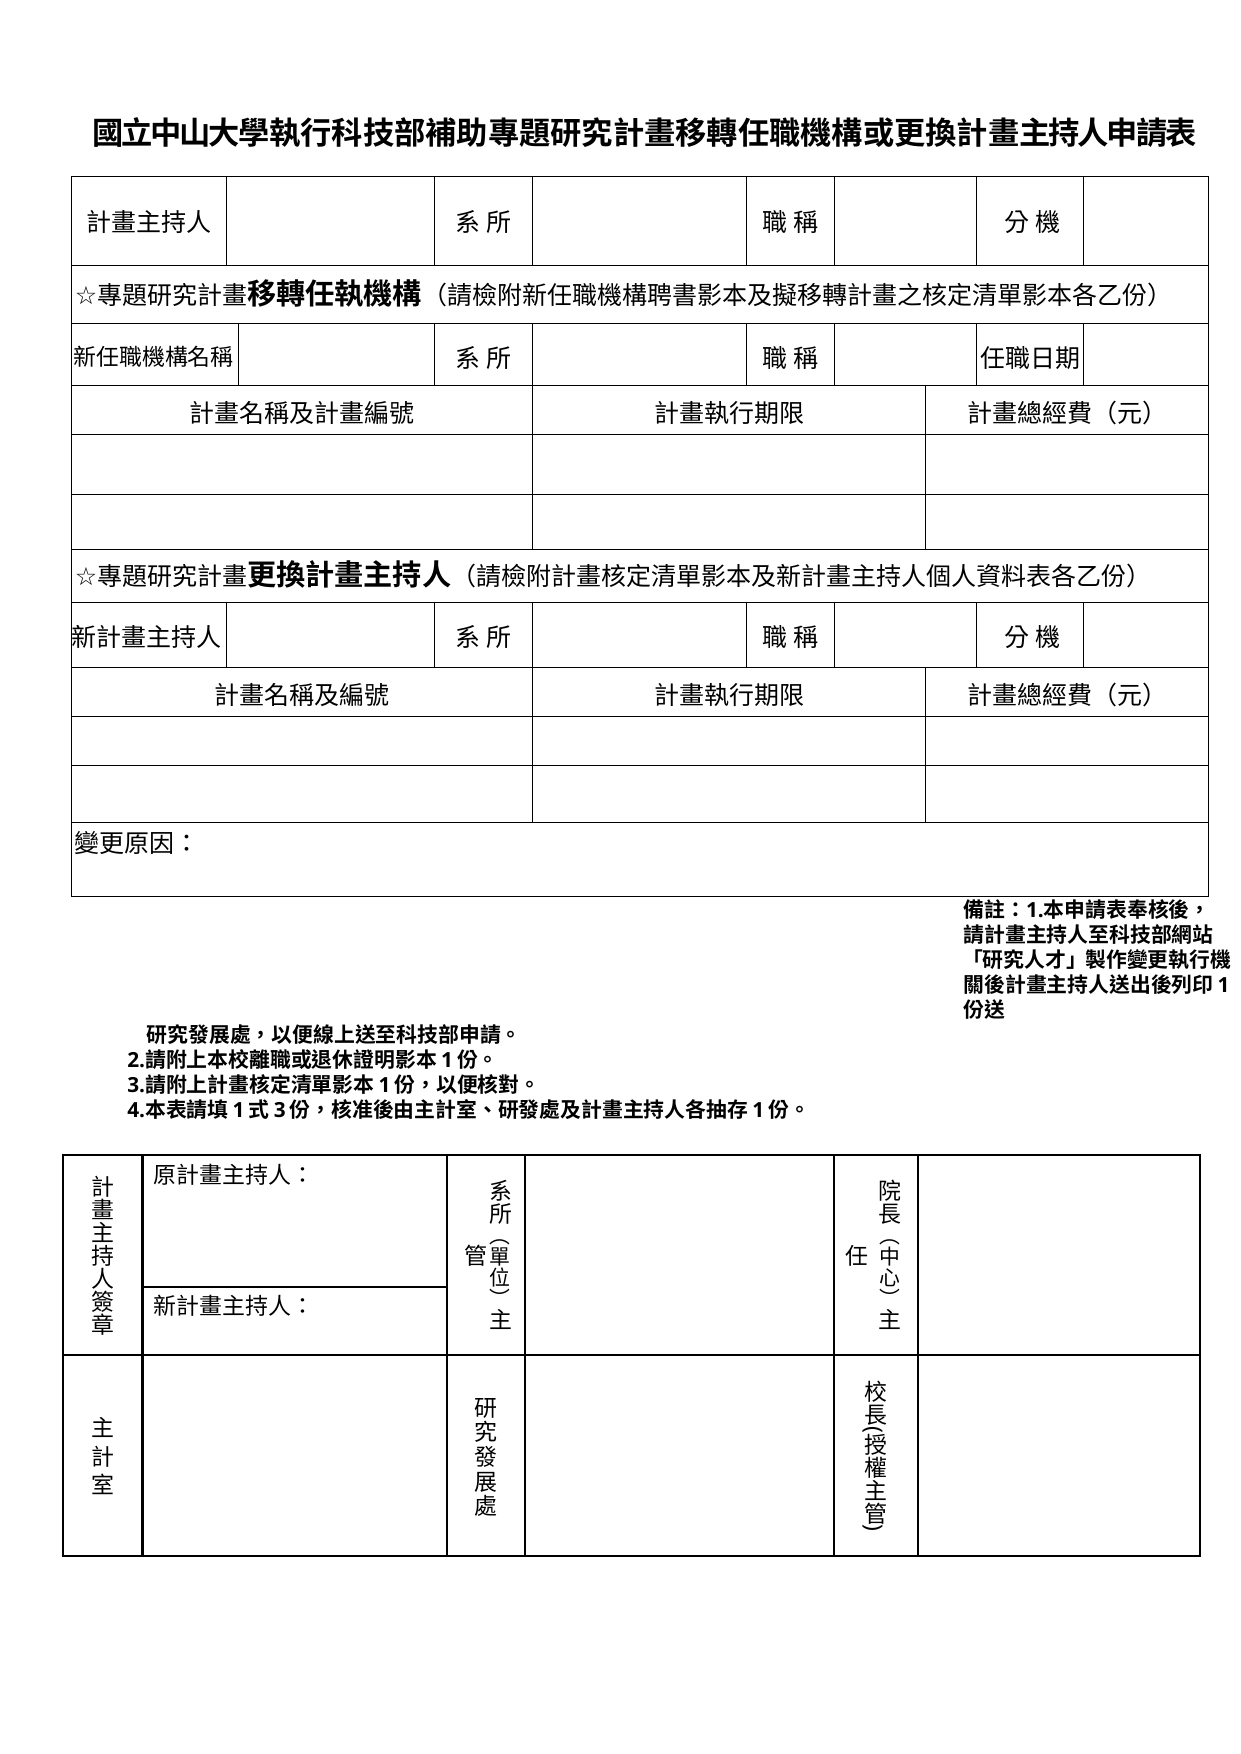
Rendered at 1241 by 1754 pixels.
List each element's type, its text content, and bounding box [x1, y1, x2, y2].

table_cell 分 機 [977, 603, 1083, 667]
table_cell [533, 766, 925, 822]
table_header [227, 177, 434, 264]
table_cell [533, 435, 925, 493]
table_cell 新計畫主持人 [72, 603, 226, 667]
table_cell [926, 495, 1208, 549]
table_cell 任職日期 [977, 324, 1083, 385]
table_cell [926, 435, 1208, 493]
table_cell 計畫執行期限 [533, 386, 925, 434]
table_cell 新任職機構名稱 [72, 324, 238, 385]
table_header [526, 1156, 833, 1354]
table_cell [72, 766, 532, 822]
table_cell [1084, 324, 1208, 385]
table_cell 職 稱 [747, 603, 834, 667]
table_cell [144, 1356, 446, 1555]
table_cell 職 稱 [747, 324, 834, 385]
table_cell [926, 717, 1208, 765]
text 4.本表請填1式3份，核准後由主計室、研發處及計畫主持人各抽存1份。 [75, 1097, 1215, 1122]
table_cell [72, 495, 532, 549]
table_cell 系 所 [435, 603, 532, 667]
table_cell 計畫名稱及編號 [72, 668, 532, 716]
table_header 計畫主持人簽章 [64, 1156, 141, 1354]
table_cell [72, 435, 532, 493]
table_cell 計畫名稱及計畫編號 [72, 386, 532, 434]
table_cell 主 計 室 [64, 1356, 141, 1555]
table_cell [835, 324, 976, 385]
table_cell [1084, 603, 1208, 667]
table_cell 研 究 發 展 處 [448, 1356, 524, 1555]
table_header 系所︵單位︶主管 [448, 1156, 524, 1354]
table_cell 變更原因： [72, 823, 1208, 896]
table_header 計畫主持人 [72, 177, 226, 264]
table_cell [72, 717, 532, 765]
table_cell [533, 603, 746, 667]
table_header 系 所 [435, 177, 532, 264]
table_header [919, 1156, 1199, 1354]
table_cell 系 所 [435, 324, 532, 385]
table_cell [919, 1356, 1199, 1555]
table_cell 新計畫主持人： [144, 1288, 446, 1354]
text 3.請附上計畫核定清單影本1份，以便核對。 [75, 1072, 1215, 1097]
table_cell [533, 717, 925, 765]
table_header 分 機 [977, 177, 1083, 264]
table_cell [526, 1356, 833, 1555]
table_cell [835, 603, 976, 667]
table_cell [533, 495, 925, 549]
table_cell [533, 324, 746, 385]
table_cell [239, 324, 434, 385]
table_cell 計畫總經費（元） [926, 386, 1208, 434]
table_header 原計畫主持人： [144, 1156, 446, 1286]
table_cell ☆專題研究計畫更換計畫主持人（請檢附計畫核定清單影本及新計畫主持人個人資料表各乙份） [72, 550, 1208, 602]
table_cell ☆專題研究計畫移轉任執機構（請檢附新任職機構聘書影本及擬移轉計畫之核定清單影本各乙份） [72, 266, 1208, 323]
table_cell 校長(授權主管) [835, 1356, 917, 1555]
table_header [1084, 177, 1208, 264]
table_header [835, 177, 976, 264]
table_header 院長︵中心︶主任 [835, 1156, 917, 1354]
text 國立中山大學執行科技部補助專題研究計畫移轉任職機構或更換計畫主持人申請表 [75, 93, 1215, 168]
text 研究發展處，以便線上送至科技部申請。 [75, 1022, 1215, 1047]
table_header 職 稱 [747, 177, 834, 264]
text 備註：1.本申請表奉核後，請計畫主持人至科技部網站「研究人才」製作變更執行機關後計畫主持人送出後列印1份送 [50, 206, 1231, 1022]
table_header [533, 177, 746, 264]
table_cell 計畫執行期限 [533, 668, 925, 716]
table_cell 計畫總經費（元） [926, 668, 1208, 716]
table_cell [926, 766, 1208, 822]
text 2.請附上本校離職或退休證明影本1份。 [75, 1047, 1215, 1072]
table_cell [227, 603, 434, 667]
